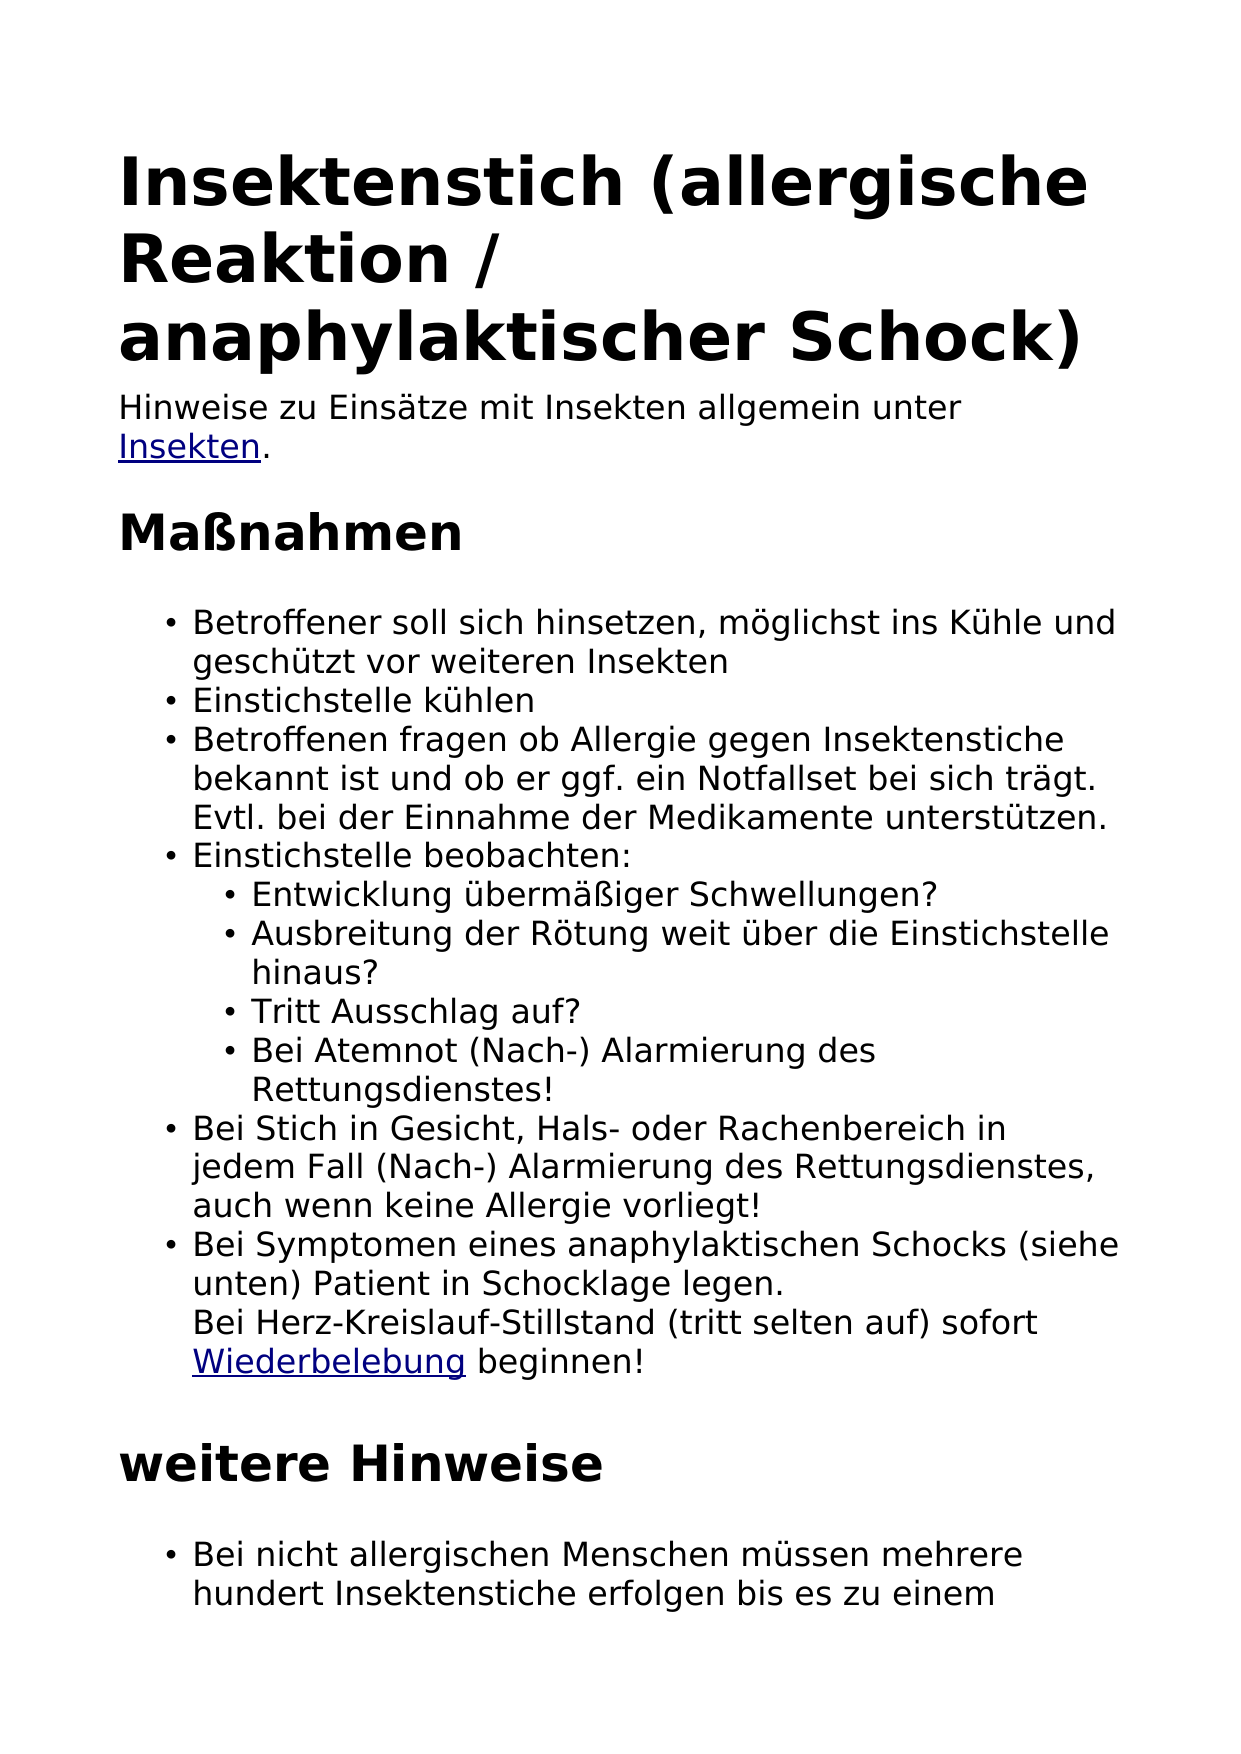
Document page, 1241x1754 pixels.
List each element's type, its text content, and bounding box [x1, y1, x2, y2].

text Hinweise zu Einsätze mit Insekten allgemein unter Insekten. [118, 388, 1122, 466]
list Einstichstelle kühlen [177, 682, 1122, 720]
list Bei Symptomen eines anaphylaktischen Schocks (siehe unten) Patient in Schocklage legen. Bei Herz-Kreislauf-Stillstand (tritt selten auf) sofort Wiederbelebung beginnen! [177, 1226, 1122, 1381]
list Betroffenen fragen ob Allergie gegen Insektenstiche bekannt ist und ob er ggf. ein Notfallset bei sich trägt. Evtl. bei der Einnahme der Medikamente unterstützen. [177, 720, 1122, 837]
list Einstichstelle beobachten: [177, 837, 1122, 876]
list Betroffener soll sich hinsetzen, möglichst ins Kühle und geschützt vor weiteren Insekten [177, 604, 1122, 682]
list Entwicklung übermäßiger Schwellungen? [236, 876, 1122, 915]
list Tritt Ausschlag auf? [236, 992, 1122, 1031]
list Ausbreitung der Rötung weit über die Einstichstelle hinaus? [236, 915, 1122, 992]
subtitle Maßnahmen [118, 504, 1122, 562]
list Bei Atemnot (Nach-) Alarmierung des Rettungsdienstes! [236, 1031, 1122, 1109]
subtitle weitere Hinweise [118, 1435, 1122, 1494]
subtitle Insektenstich (allergische Reaktion / anaphylaktischer Schock) [118, 143, 1122, 376]
list Bei Stich in Gesicht, Hals- oder Rachenbereich in jedem Fall (Nach-) Alarmierung des Rettungsdienstes, auch wenn keine Allergie vorliegt! [177, 1109, 1122, 1226]
list Bei nicht allergischen Menschen müssen mehrere hundert Insektenstiche erfolgen bis es zu einem [177, 1536, 1122, 1613]
